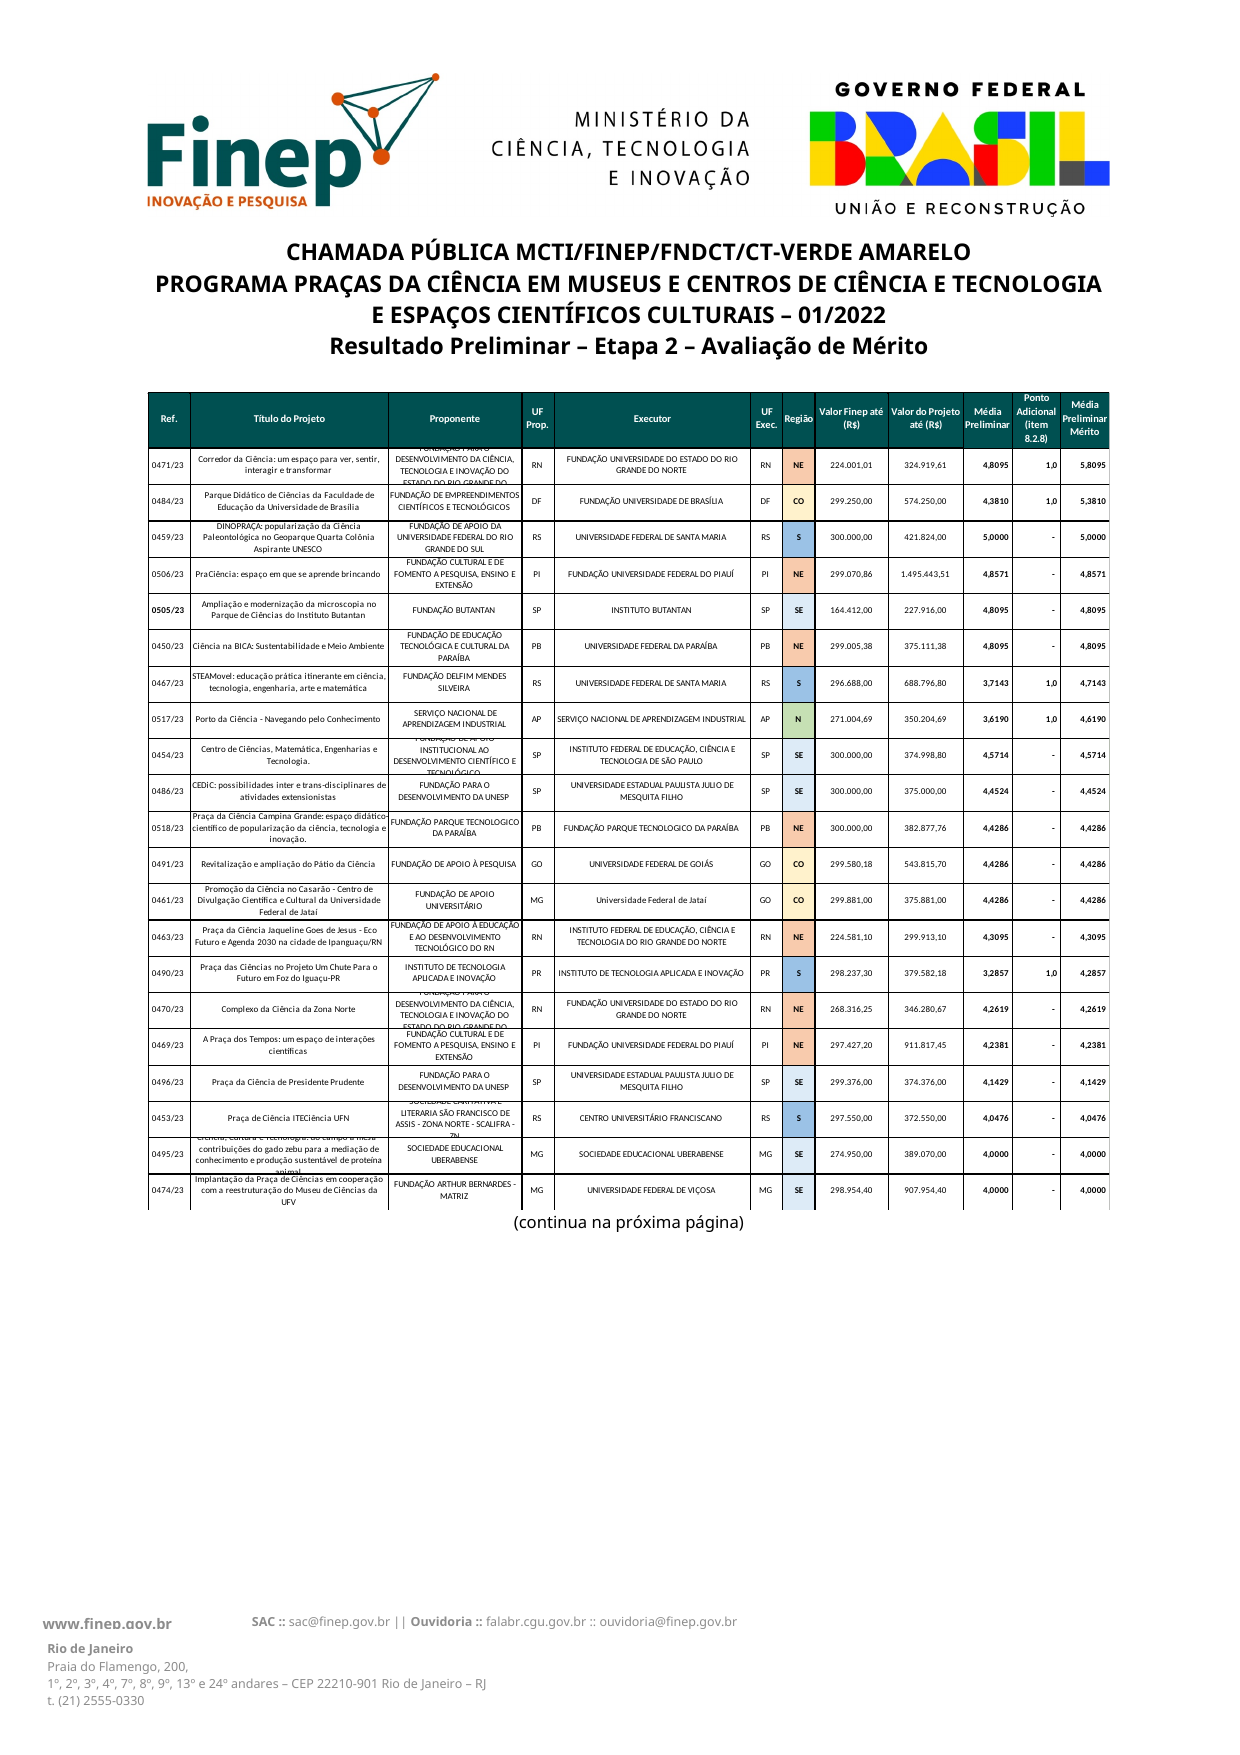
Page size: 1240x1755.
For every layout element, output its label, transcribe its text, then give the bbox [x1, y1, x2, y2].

text PROGRAMA PRAÇAS DA CIÊNCIA EM MUSEUS E CENTROS DE CIÊNCIA E TECNOLOGIA E ESPAÇOS CIENTÍFICOS CULTURAIS – 01/2022 [148, 267, 1110, 330]
text CHAMADA PÚBLICA MCTI/FINEP/FNDCT/CT-VERDE AMARELO [148, 236, 1110, 267]
text (continua na próxima página) [148, 1211, 1110, 1233]
text Resultado Preliminar – Etapa 2 – Avaliação de Mérito [148, 330, 1110, 361]
